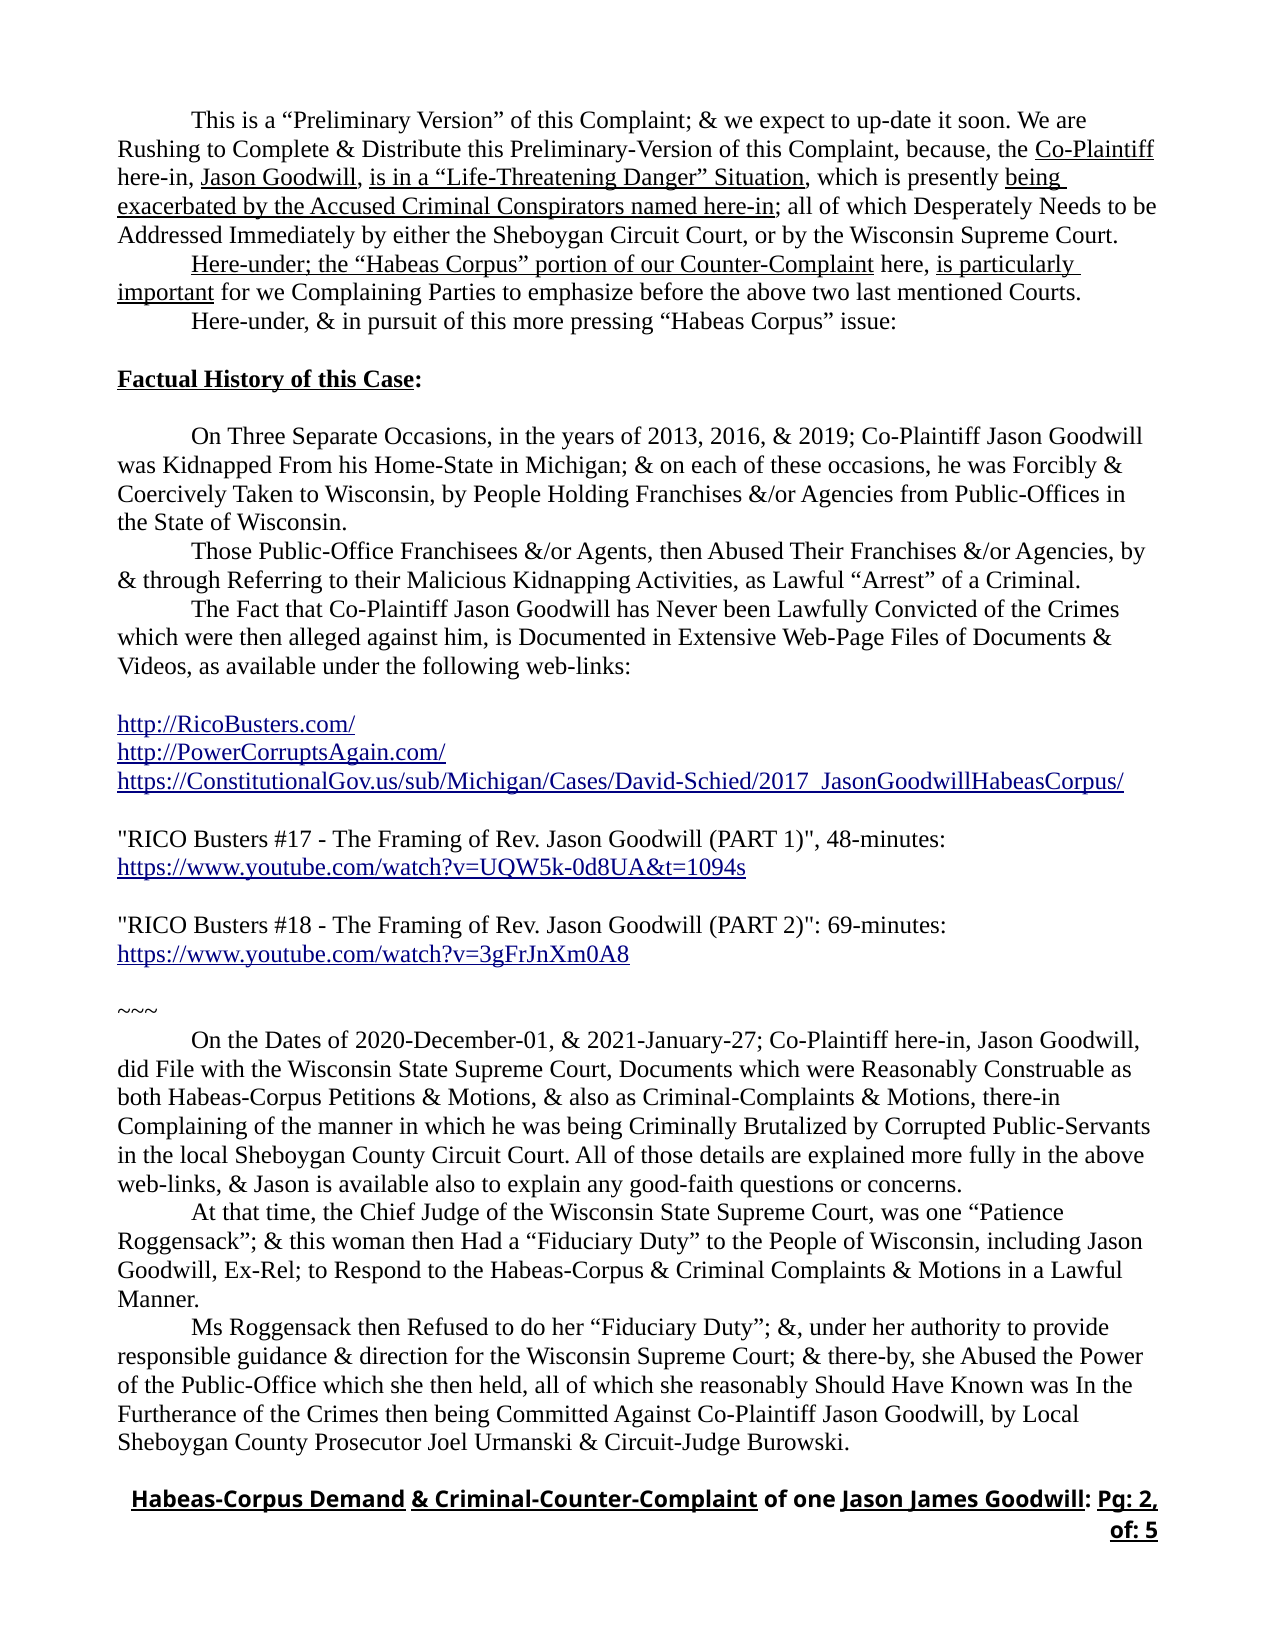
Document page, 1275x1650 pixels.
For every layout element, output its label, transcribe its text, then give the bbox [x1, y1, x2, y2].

text https://www.youtube.com/watch?v=3gFrJnXm0A8 [117, 939, 1158, 967]
text "RICO Busters #18 - The Framing of Rev. Jason Goodwill (PART 2)": 69-minutes: [117, 910, 1158, 939]
text The Fact that Co-Plaintiff Jason Goodwill has Never been Lawfully Convicted of the Crimes which were then alleged against him, is Documented in Extensive Web-Page Files of Documents & Videos, as available under the following web-links: [117, 594, 1158, 680]
text At that time, the Chief Judge of the Wisconsin State Supreme Court, was one “Patience Roggensack”; & this woman then Had a “Fiduciary Duty” to the People of Wisconsin, including Jason Goodwill, Ex-Rel; to Respond to the Habeas-Corpus & Criminal Complaints & Motions in a Lawful Manner. Ms Roggensack then Refused to do her “Fiduciary Duty”; &, under her authority to provide responsible guidance & direction for the Wisconsin Supreme Court; & there-by, she Abused the Power of the Public-Office which she then held, all of which she reasonably Should Have Known was In the Furtherance of the Crimes then being Committed Against Co-Plaintiff Jason Goodwill, by Local Sheboygan County Prosecutor Joel Urmanski & Circuit-Judge Burowski. [117, 1197, 1158, 1456]
text https://ConstitutionalGov.us/sub/Michigan/Cases/David-Schied/2017_JasonGoodwillHabeasCorpus/ [117, 766, 1158, 795]
text Here-under; the “Habeas Corpus” portion of our Counter-Complaint here, is particularly important for we Complaining Parties to emphasize before the above two last mentioned Courts. [117, 249, 1158, 306]
text "RICO Busters #17 - The Framing of Rev. Jason Goodwill (PART 1)", 48-minutes: [117, 824, 1158, 852]
text https://www.youtube.com/watch?v=UQW5k-0d8UA&t=1094s [117, 852, 1158, 881]
text Here-under, & in pursuit of this more pressing “Habeas Corpus” issue: [117, 306, 1158, 335]
text Those Public-Office Franchisees &/or Agents, then Abused Their Franchises &/or Agencies, by & through Referring to their Malicious Kidnapping Activities, as Lawful “Arrest” of a Criminal. [117, 536, 1158, 594]
text Factual History of this Case: [117, 364, 1158, 392]
text ~~~ [117, 996, 1158, 1025]
text http://RicoBusters.com/ http://PowerCorruptsAgain.com/ [117, 709, 1158, 766]
text On Three Separate Occasions, in the years of 2013, 2016, & 2019; Co-Plaintiff Jason Goodwill was Kidnapped From his Home-State in Michigan; & on each of these occasions, he was Forcibly & Coercively Taken to Wisconsin, by People Holding Franchises &/or Agencies from Public-Offices in the State of Wisconsin. [117, 421, 1158, 536]
text On the Dates of 2020-December-01, & 2021-January-27; Co-Plaintiff here-in, Jason Goodwill, did File with the Wisconsin State Supreme Court, Documents which were Reasonably Construable as both Habeas-Corpus Petitions & Motions, & also as Criminal-Complaints & Motions, there-in Complaining of the manner in which he was being Criminally Brutalized by Corrupted Public-Servants in the local Sheboygan County Circuit Court. All of those details are explained more fully in the above web-links, & Jason is available also to explain any good-faith questions or concerns. [117, 1025, 1158, 1197]
text This is a “Preliminary Version” of this Complaint; & we expect to up-date it soon. We are Rushing to Complete & Distribute this Preliminary-Version of this Complaint, because, the Co-Plaintiff here-in, Jason Goodwill, is in a “Life-Threatening Danger” Situation, which is presently being exacerbated by the Accused Criminal Conspirators named here-in; all of which Desperately Needs to be Addressed Immediately by either the Sheboygan Circuit Court, or by the Wisconsin Supreme Court. [117, 105, 1158, 249]
